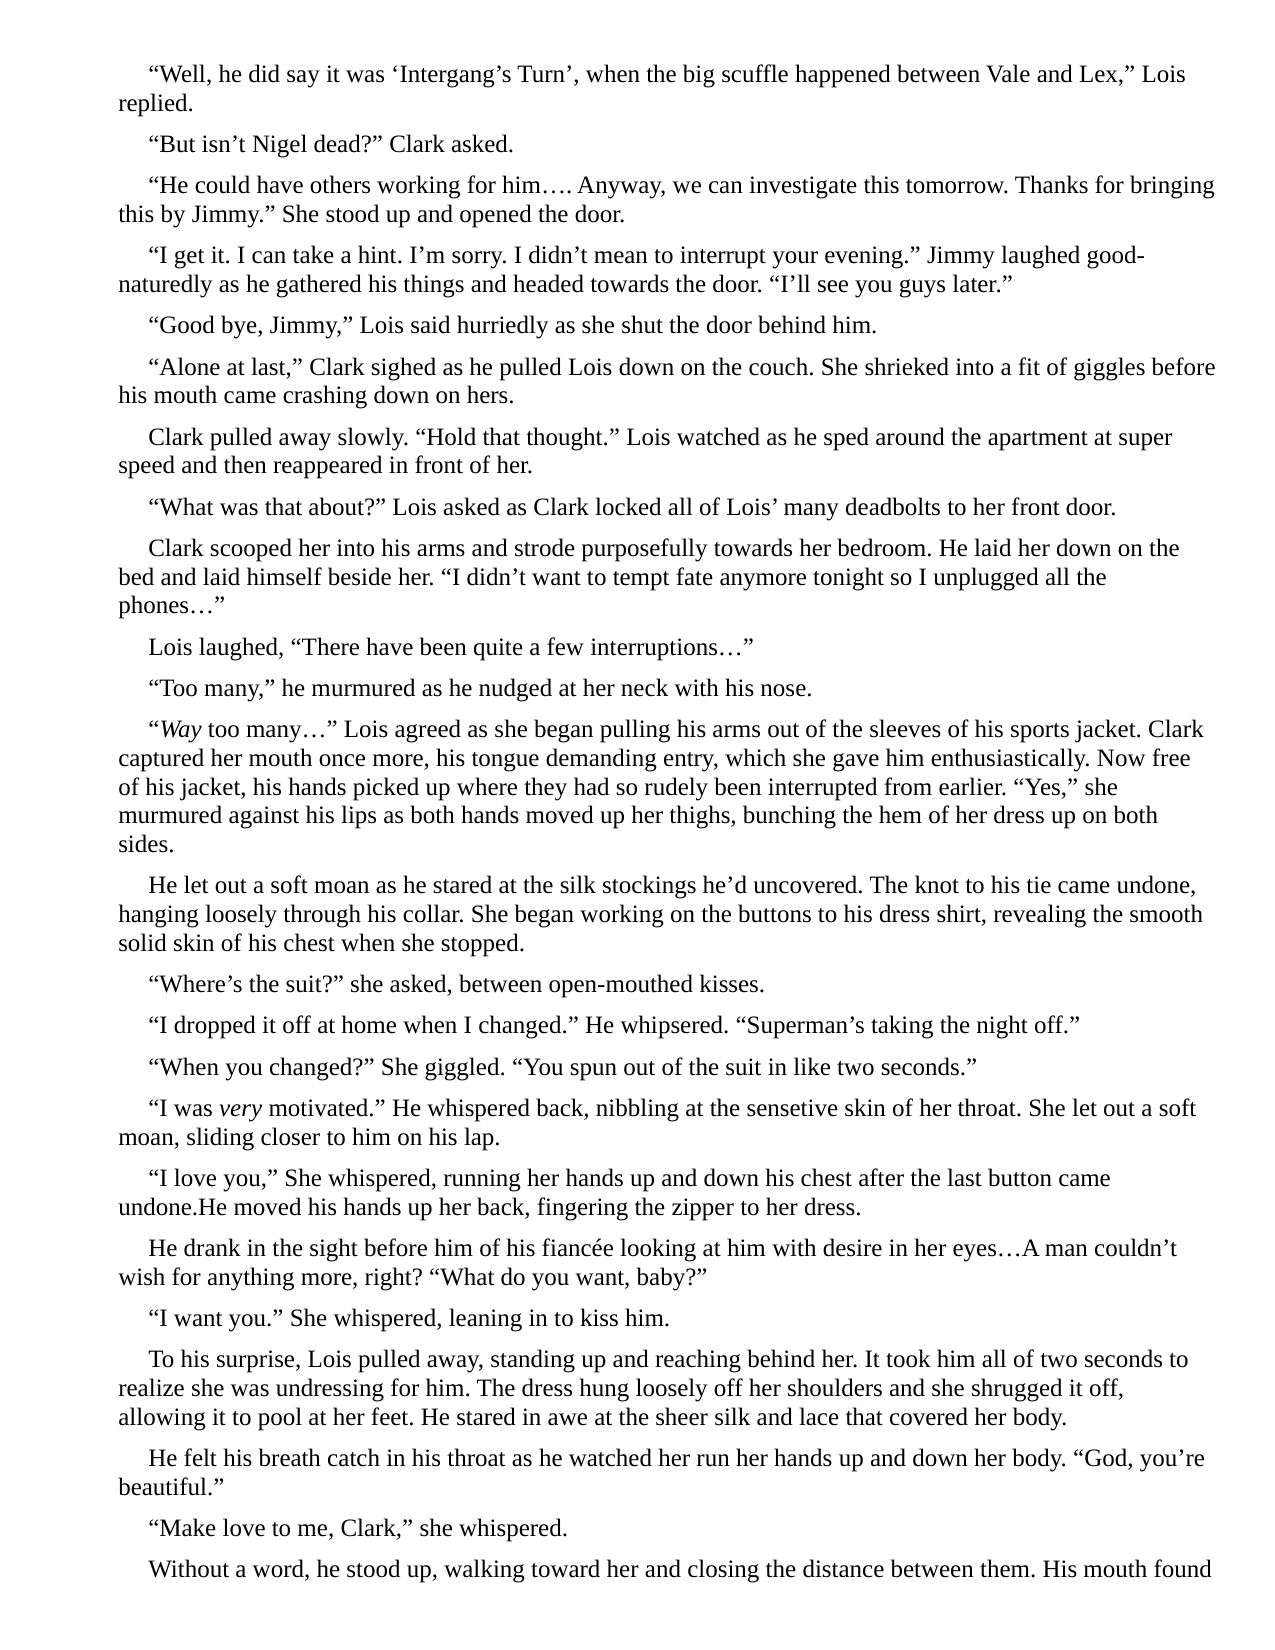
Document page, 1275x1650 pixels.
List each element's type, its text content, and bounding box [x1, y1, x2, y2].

text “I was very motivated.” He whispered back, nibbling at the sensetive skin of her throat. She let out a soft moan, sliding closer to him on his lap. [118, 1093, 1216, 1150]
text Lois laughed, “There have been quite a few interruptions…” [118, 632, 1216, 660]
text Without a word, he stood up, walking toward her and closing the distance between them. His mouth found [118, 1554, 1216, 1583]
text “I get it. I can take a hint. I’m sorry. I didn’t mean to interrupt your evening.” Jimmy laughed good-naturedly as he gathered his things and headed towards the door. “I’ll see you guys later.” [118, 240, 1216, 298]
text He felt his breath catch in his throat as he watched her run her hands up and down her body. “God, you’re beautiful.” [118, 1443, 1216, 1500]
text “Way too many…” Lois agreed as she began pulling his arms out of the sleeves of his sports jacket. Clark captured her mouth once more, his tongue demanding entry, which she gave him enthusiastically. Now free of his jacket, his hands picked up where they had so rudely been interrupted from earlier. “Yes,” she murmured against his lips as both hands moved up her thighs, bunching the hem of her dress up on both sides. [118, 714, 1216, 858]
text “Alone at last,” Clark sighed as he pulled Lois down on the couch. She shrieked into a fit of giggles before his mouth came crashing down on hers. [118, 352, 1216, 409]
text “What was that about?” Lois asked as Clark locked all of Lois’ many deadbolts to her front door. [118, 492, 1216, 520]
text “But isn’t Nigel dead?” Clark asked. [118, 129, 1216, 158]
text To his surprise, Lois pulled away, standing up and reaching behind her. It took him all of two seconds to realize she was undressing for him. The dress hung loosely off her shoulders and she shrugged it off, allowing it to pool at her feet. He stared in awe at the sheer silk and lace that covered her body. [118, 1344, 1216, 1430]
text “I dropped it off at home when I changed.” He whipsered. “Superman’s taking the night off.” [118, 1010, 1216, 1039]
text “Where’s the suit?” she asked, between open-mouthed kisses. [118, 969, 1216, 998]
text Clark scooped her into his arms and strode purposefully towards her bedroom. He laid her down on the bed and laid himself beside her. “I didn’t want to tempt fate anymore tonight so I unplugged all the phones…” [118, 533, 1216, 619]
text “I love you,” She whispered, running her hands up and down his chest after the last button came undone.He moved his hands up her back, fingering the zipper to her dress. [118, 1163, 1216, 1220]
text He let out a soft moan as he stared at the silk stockings he’d uncovered. The knot to his tie came undone, hanging loosely through his collar. She began working on the buttons to his dress shirt, revealing the smooth solid skin of his chest when she stopped. [118, 870, 1216, 957]
text “I want you.” She whispered, leaning in to kiss him. [118, 1303, 1216, 1332]
text He drank in the sight before him of his fiancée looking at him with desire in her eyes…A man couldn’t wish for anything more, right? “What do you want, baby?” [118, 1233, 1216, 1290]
text “Too many,” he murmured as he nudged at her neck with his nose. [118, 673, 1216, 702]
text “He could have others working for him…. Anyway, we can investigate this tomorrow. Thanks for bringing this by Jimmy.” She stood up and opened the door. [118, 170, 1216, 228]
text “Well, he did say it was ‘Intergang’s Turn’, when the big scuffle happened between Vale and Lex,” Lois replied. [118, 59, 1216, 117]
text “When you changed?” She giggled. “You spun out of the suit in like two seconds.” [118, 1052, 1216, 1080]
text “Good bye, Jimmy,” Lois said hurriedly as she shut the door behind him. [118, 310, 1216, 339]
text “Make love to me, Clark,” she whispered. [118, 1513, 1216, 1542]
text Clark pulled away slowly. “Hold that thought.” Lois watched as he sped around the apartment at super speed and then reappeared in front of her. [118, 422, 1216, 479]
